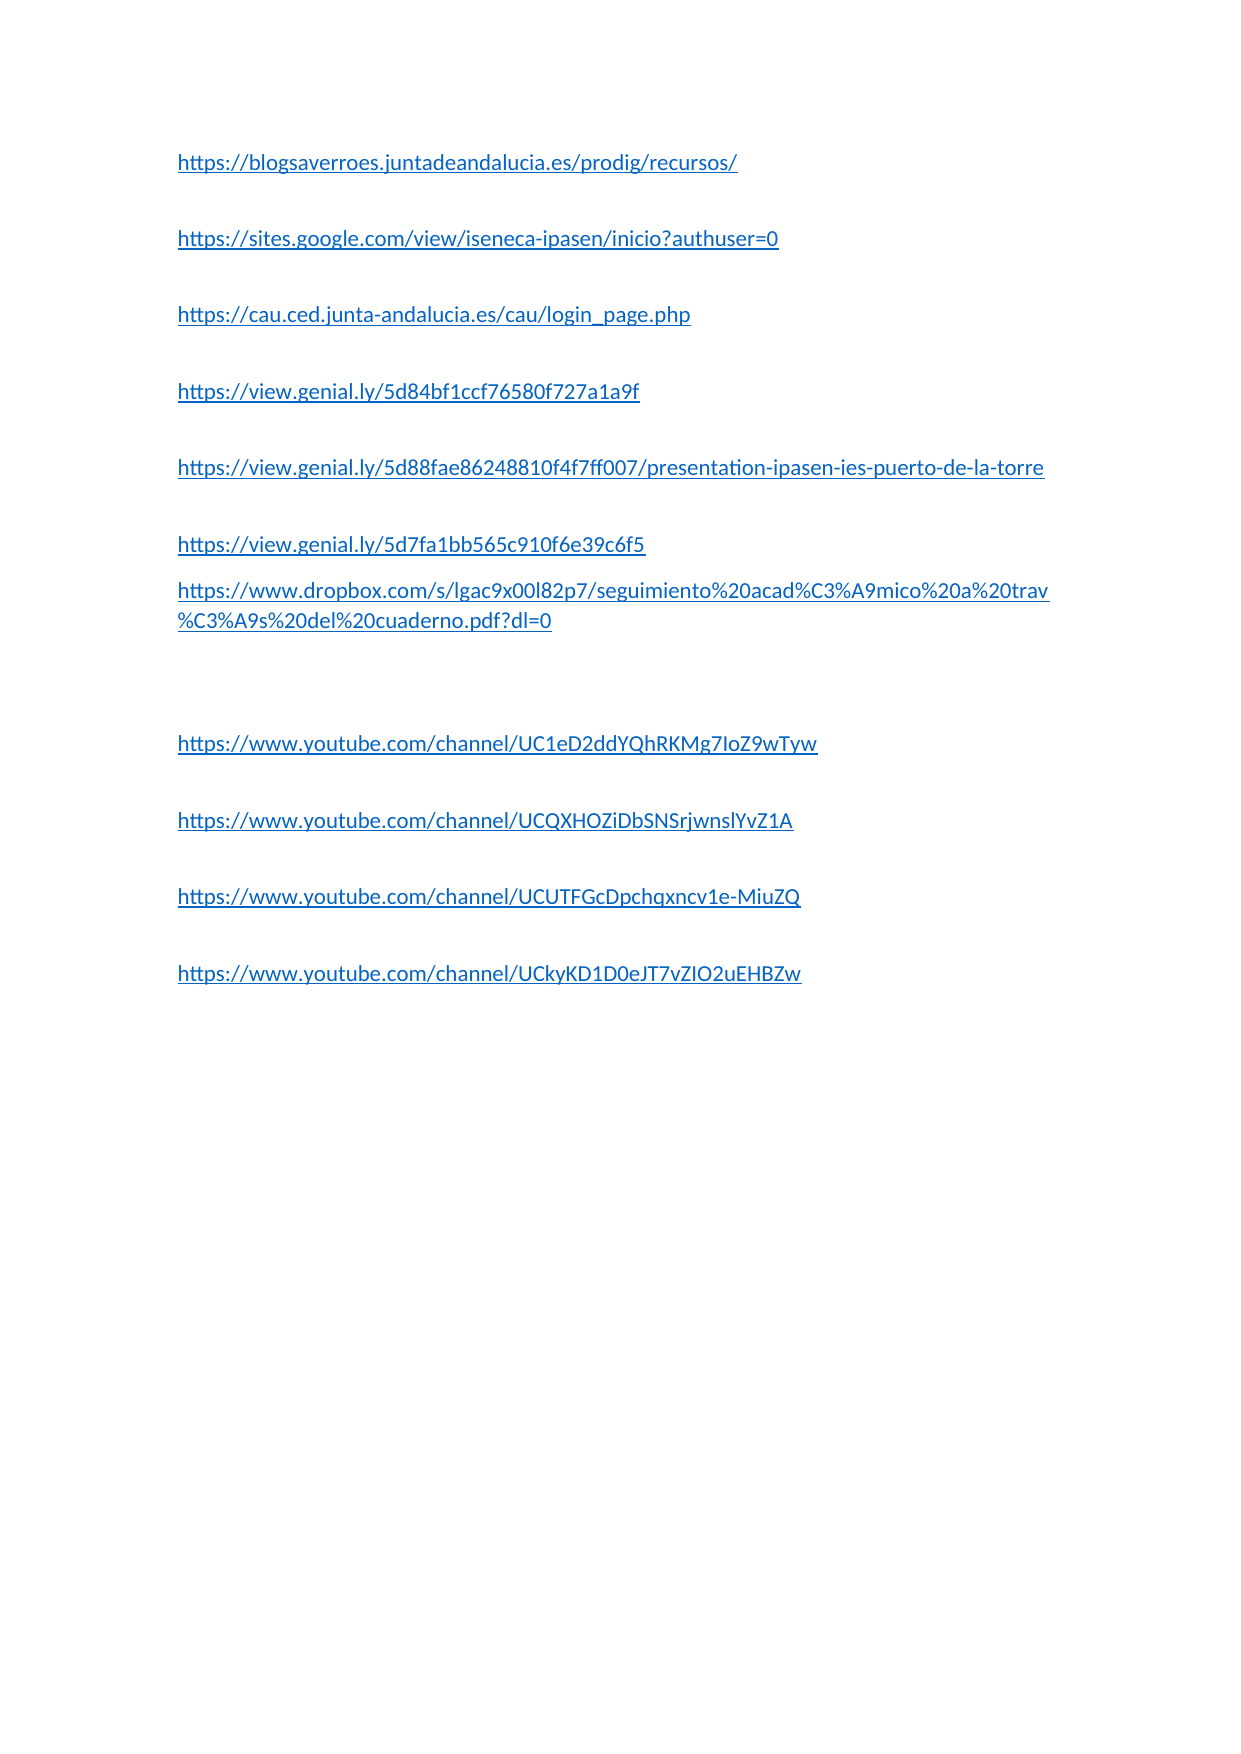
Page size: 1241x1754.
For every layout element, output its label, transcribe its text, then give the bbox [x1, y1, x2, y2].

text https://blogsaverroes.juntadeandalucia.es/prodig/recursos/ [177, 148, 1063, 176]
text https://www.youtube.com/channel/UCQXHOZiDbSNSrjwnslYvZ1A [177, 776, 1063, 834]
text https://view.genial.ly/5d84bf1ccf76580f727a1a9f [177, 347, 1063, 405]
text https://www.youtube.com/channel/UCkyKD1D0eJT7vZIO2uEHBZw [177, 929, 1063, 987]
text https://www.youtube.com/channel/UC1eD2ddYQhRKMg7IoZ9wTyw [177, 699, 1063, 757]
text https://sites.google.com/view/iseneca-ipasen/inicio?authuser=0 [177, 194, 1063, 252]
text https://view.genial.ly/5d88fae86248810f4f7ff007/presentation-ipasen-ies-puerto-de-la-torre [177, 423, 1063, 481]
text https://www.youtube.com/channel/UCUTFGcDpchqxncv1e-MiuZQ [177, 852, 1063, 910]
text https://cau.ced.junta-andalucia.es/cau/login_page.php [177, 271, 1063, 328]
text https://www.dropbox.com/s/lgac9x00l82p7/seguimiento%20acad%C3%A9mico%20a%20trav%C3%A9s%20del%20cuaderno.pdf?dl=0 [177, 576, 1063, 634]
text https://view.genial.ly/5d7fa1bb565c910f6e39c6f5 [177, 500, 1063, 558]
